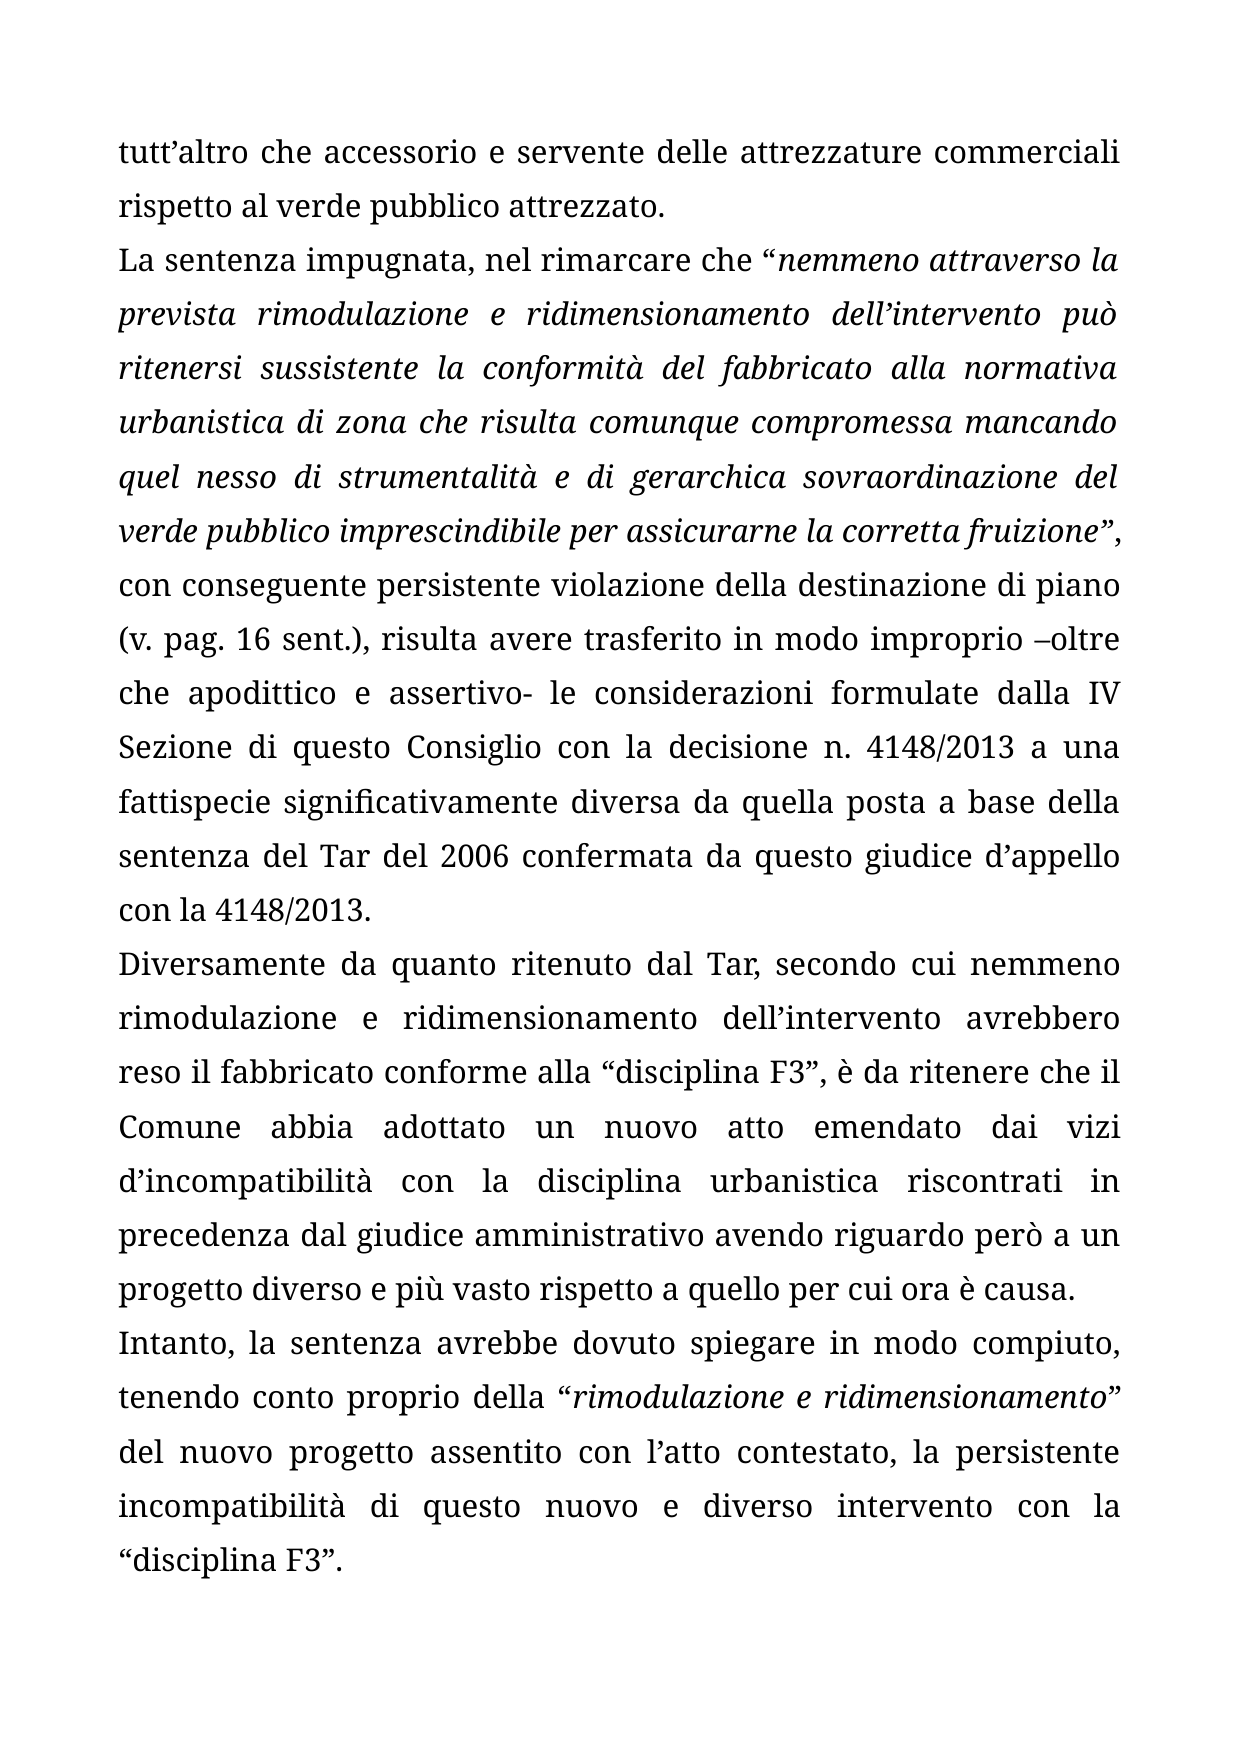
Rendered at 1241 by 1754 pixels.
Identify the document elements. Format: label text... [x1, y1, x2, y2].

text Diversamente da quanto ritenuto dal Tar, secondo cui nemmeno rimodulazione e ridimensionamento dell’intervento avrebbero reso il fabbricato conforme alla “disciplina F3”, è da ritenere che il Comune abbia adottato un nuovo atto emendato dai vizi d’incompatibilità con la disciplina urbanistica riscontrati in precedenza dal giudice amministrativo avendo riguardo però a un progetto diverso e più vasto rispetto a quello per cui ora è causa. [118, 931, 1122, 1310]
text La sentenza impugnata, nel rimarcare che “nemmeno attraverso la prevista rimodulazione e ridimensionamento dell’intervento può ritenersi sussistente la conformità del fabbricato alla normativa urbanistica di zona che risulta comunque compromessa mancando quel nesso di strumentalità e di gerarchica sovraordinazione del verde pubblico imprescindibile per assicurarne la corretta fruizione”, con conseguente persistente violazione della destinazione di piano (v. pag. 16 sent.), risulta avere trasferito in modo improprio –oltre che apodittico e assertivo- le considerazioni formulate dalla IV Sezione di questo Consiglio con la decisione n. 4148/2013 a una fattispecie significativamente diversa da quella posta a base della sentenza del Tar del 2006 confermata da questo giudice d’appello con la 4148/2013. [118, 226, 1122, 931]
text tutt’altro che accessorio e servente delle attrezzature commerciali rispetto al verde pubblico attrezzato. [118, 118, 1122, 226]
text Intanto, la sentenza avrebbe dovuto spiegare in modo compiuto, tenendo conto proprio della “rimodulazione e ridimensionamento” del nuovo progetto assentito con l’atto contestato, la persistente incompatibilità di questo nuovo e diverso intervento con la “disciplina F3”. [118, 1310, 1122, 1581]
